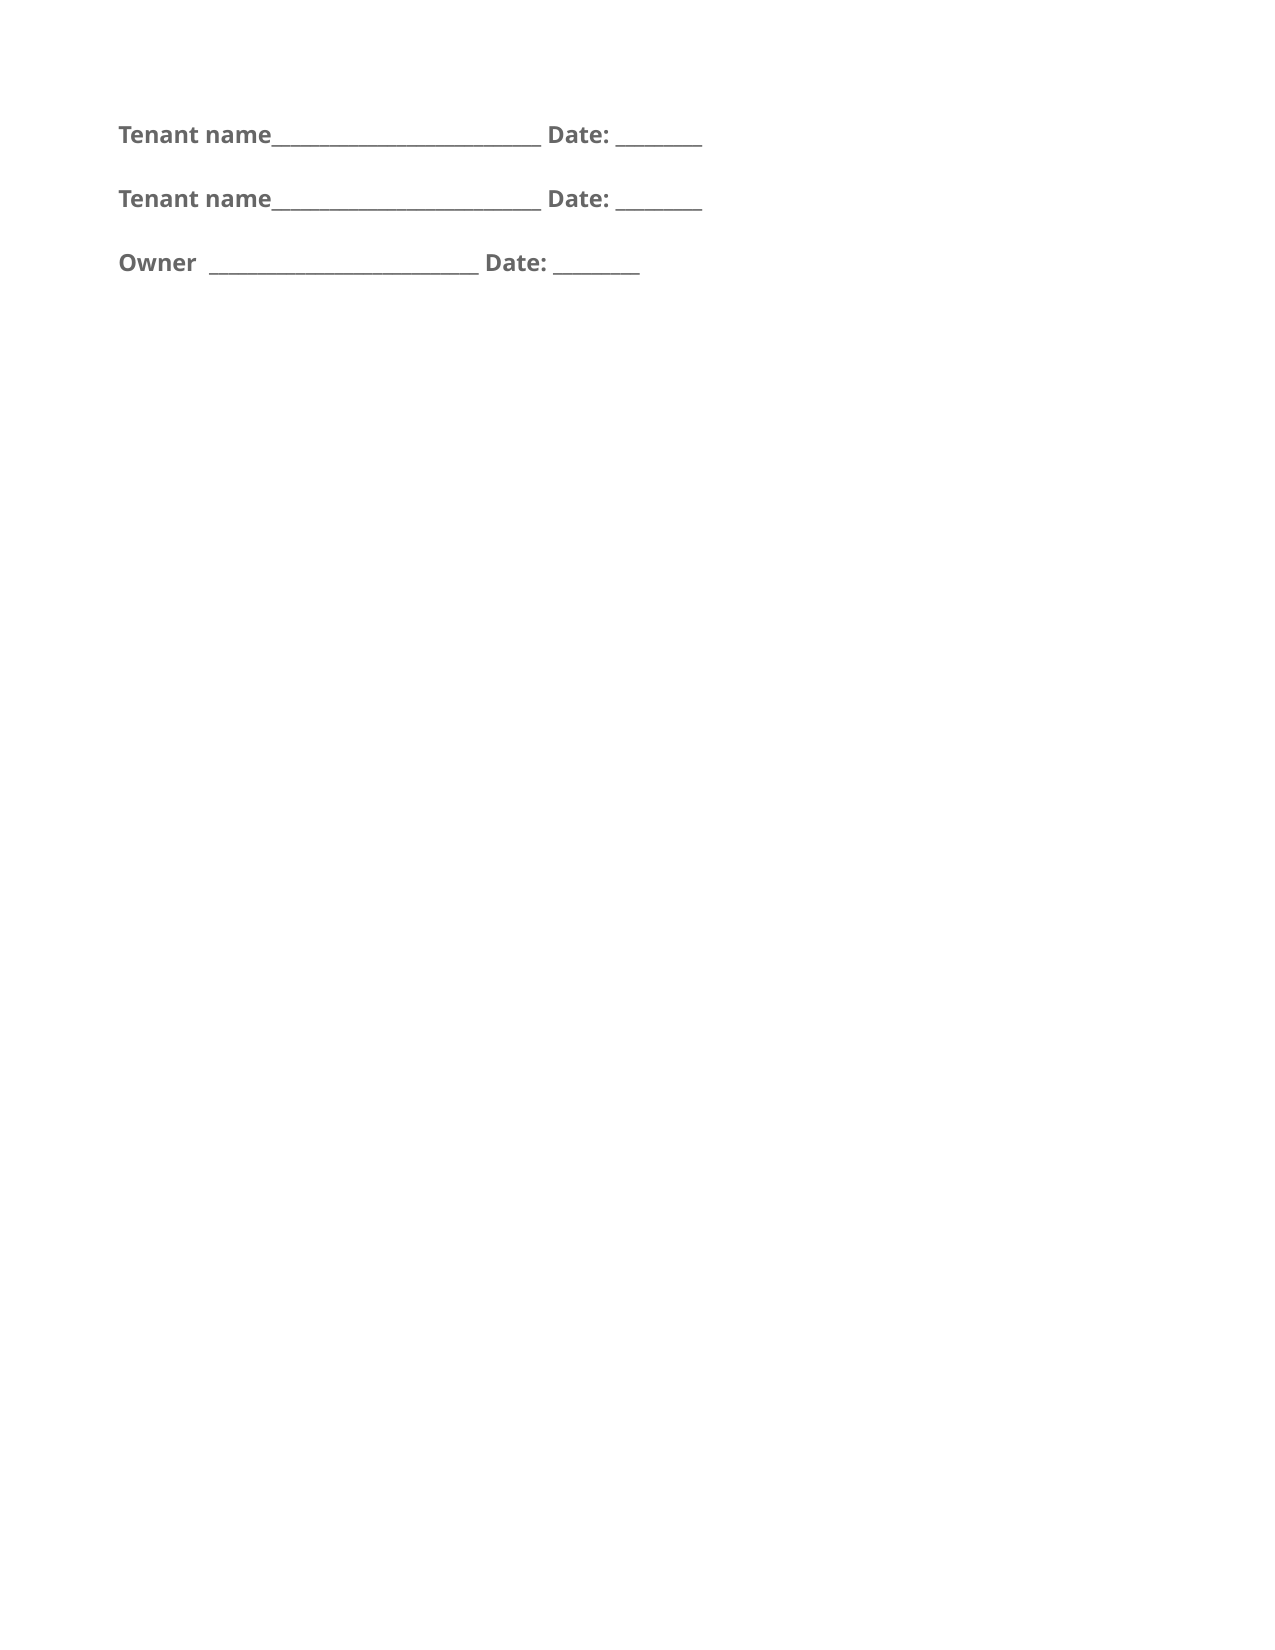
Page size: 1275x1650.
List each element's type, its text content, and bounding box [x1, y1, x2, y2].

text Owner ____________________________ Date: _________ [118, 246, 1157, 278]
text Tenant name____________________________ Date: _________ [118, 182, 1157, 214]
text Tenant name____________________________ Date: _________ [118, 118, 1157, 150]
